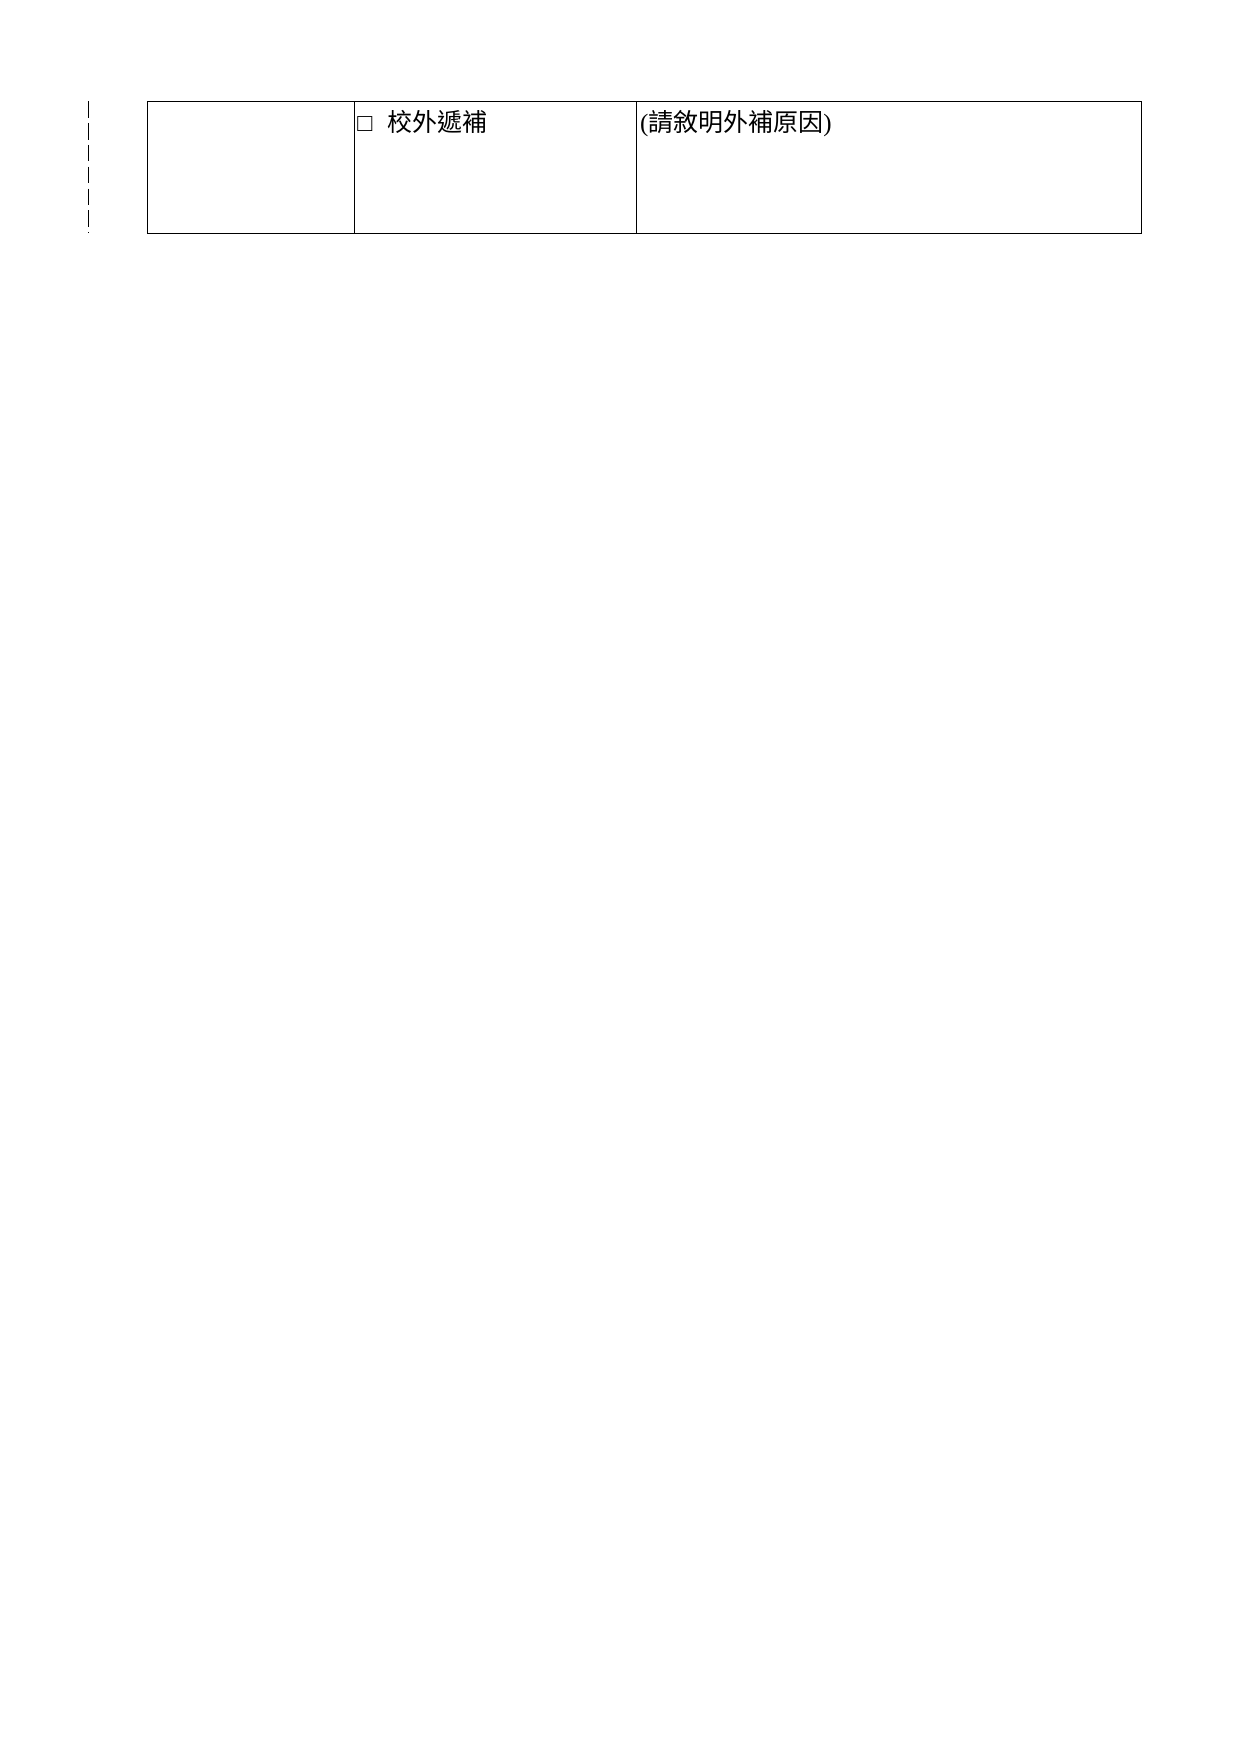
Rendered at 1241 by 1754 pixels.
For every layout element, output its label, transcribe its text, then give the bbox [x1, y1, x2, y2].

table_cell [148, 102, 354, 233]
table_cell □ 校外遞補 [355, 102, 636, 233]
table_header [89, 101, 147, 233]
table_cell (請敘明外補原因) [637, 102, 1141, 233]
